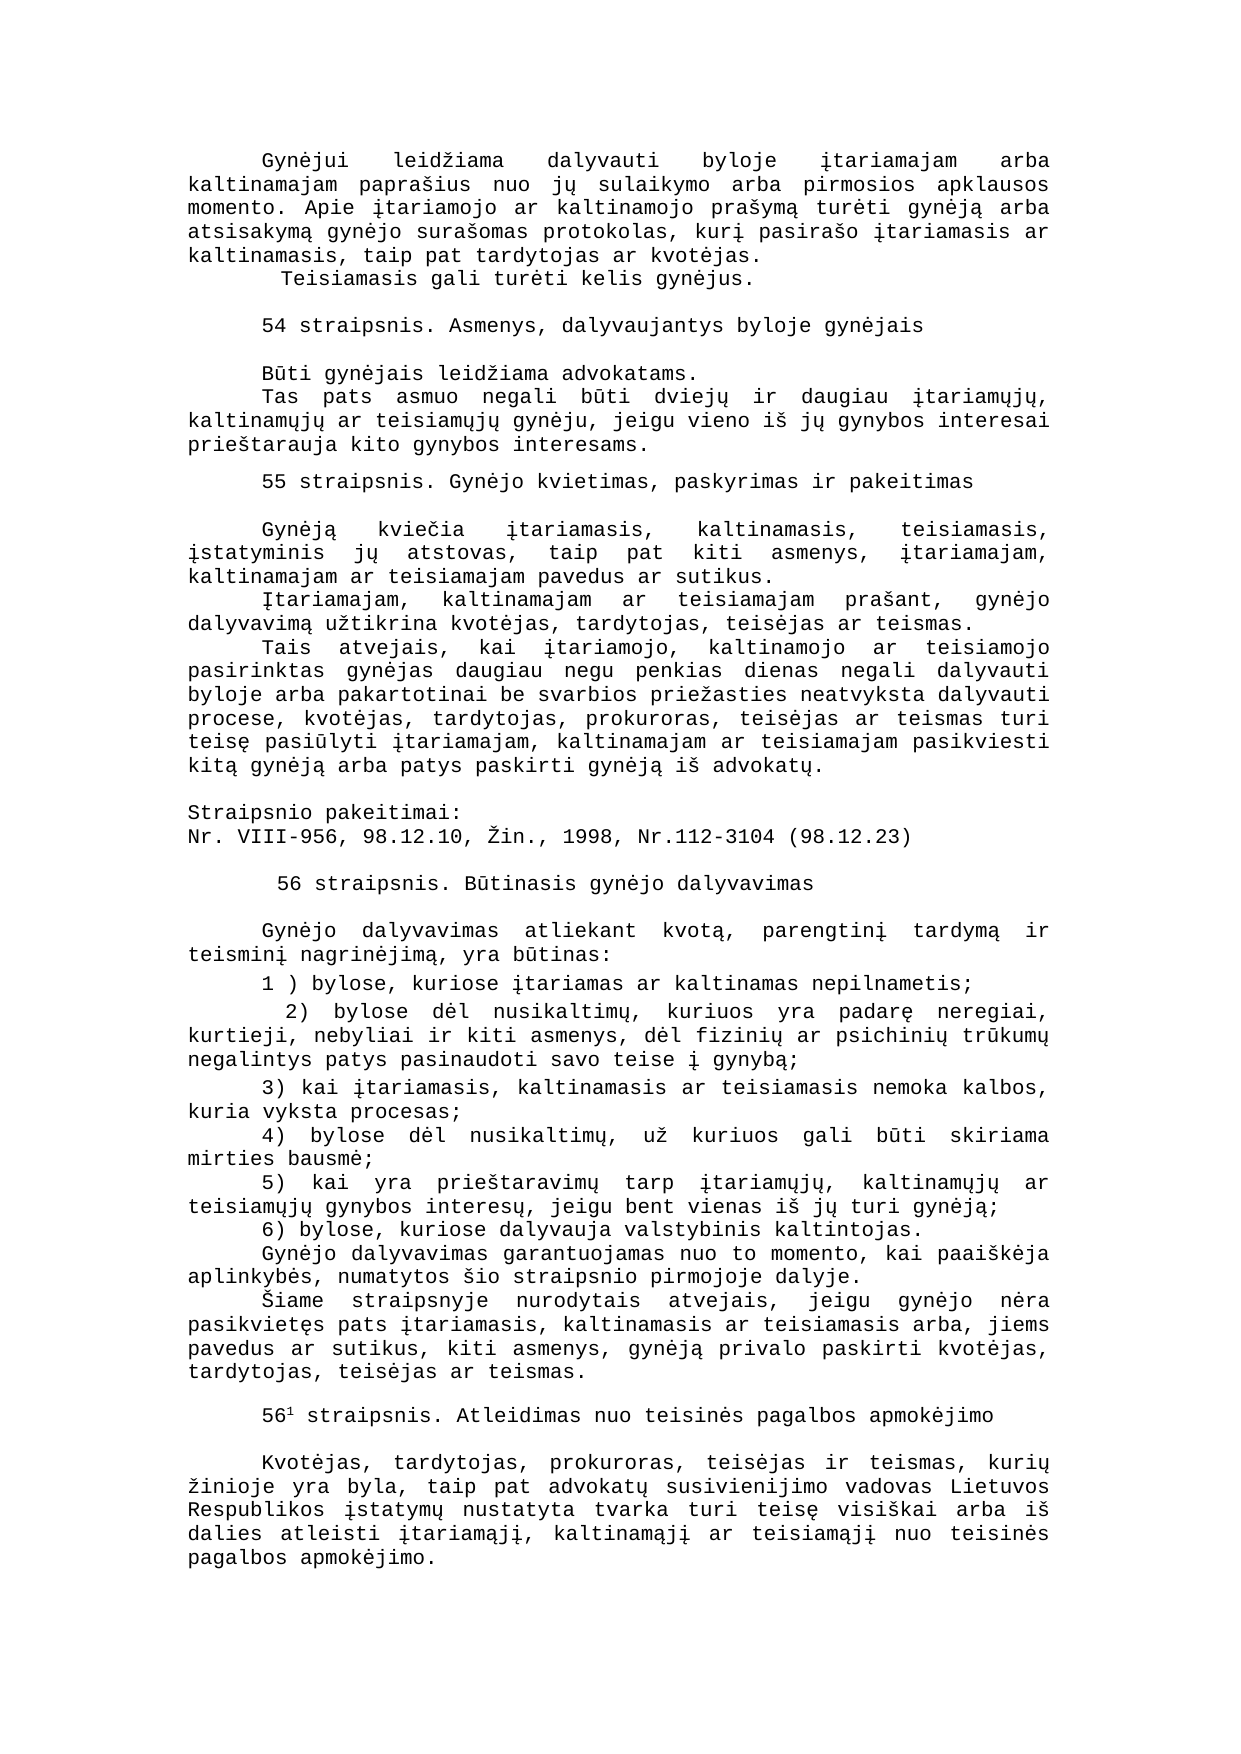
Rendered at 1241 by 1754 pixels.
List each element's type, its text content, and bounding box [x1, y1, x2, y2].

text Gynėjo dalyvavimas garantuojamas nuo to momento, kai paaiškėja aplinkybės, numatytos šio straipsnio pirmojoje dalyje. [187, 1243, 1050, 1290]
text Tas pats asmuo negali būti dviejų ir daugiau įtariamųjų, kaltinamųjų ar teisiamųjų gynėju, jeigu vieno iš jų gynybos interesai prieštarauja kito gynybos interesams. [187, 386, 1050, 457]
text 2) bylose dėl nusikaltimų, kuriuos yra padarę neregiai, kurtieji, nebyliai ir kiti asmenys, dėl fizinių ar psichinių trūkumų negalintys patys pasinaudoti savo teise į gynybą; [187, 1001, 1050, 1072]
text Nr. VIII-956, 98.12.10, Žin., 1998, Nr.112-3104 (98.12.23) [187, 826, 1050, 849]
text Gynėjui leidžiama dalyvauti byloje įtariamajam arba kaltinamajam paprašius nuo jų sulaikymo arba pirmosios apklausos momento. Apie įtariamojo ar kaltinamojo prašymą turėti gynėją arba atsisakymą gynėjo surašomas protokolas, kurį pasirašo įtariamasis ar kaltinamasis, taip pat tardytojas ar kvotėjas. [187, 150, 1050, 268]
text 5) kai yra prieštaravimų tarp įtariamųjų, kaltinamųjų ar teisiamųjų gynybos interesų, jeigu bent vienas iš jų turi gynėją; [187, 1172, 1050, 1219]
text 54 straipsnis. Asmenys, dalyvaujantys byloje gynėjais [206, 316, 1050, 339]
text Įtariamajam, kaltinamajam ar teisiamajam prašant, gynėjo dalyvavimą užtikrina kvotėjas, tardytojas, teisėjas ar teismas. [187, 589, 1050, 637]
text Teisiamasis gali turėti kelis gynėjus. [206, 268, 1050, 292]
text 6) bylose, kuriose dalyvauja valstybinis kaltintojas. [187, 1219, 1050, 1243]
text Straipsnio pakeitimai: [187, 802, 1050, 826]
text Šiame straipsnyje nurodytais atvejais, jeigu gynėjo nėra pasikvietęs pats įtariamasis, kaltinamasis ar teisiamasis arba, jiems pavedus ar sutikus, kiti asmenys, gynėją privalo paskirti kvotėjas, tardytojas, teisėjas ar teismas. [187, 1290, 1050, 1385]
text 55 straipsnis. Gynėjo kvietimas, paskyrimas ir pakeitimas [261, 457, 1050, 495]
text 4) bylose dėl nusikaltimų, už kuriuos gali būti skiriama mirties bausmė; [187, 1125, 1050, 1172]
text 561 straipsnis. Atleidimas nuo teisinės pagalbos apmokėjimo [261, 1405, 1050, 1428]
text Gynėjo dalyvavimas atliekant kvotą, parengtinį tardymą ir teisminį nagrinėjimą, yra būtinas: [187, 921, 1050, 968]
text 3) kai įtariamasis, kaltinamasis ar teisiamasis nemoka kalbos, kuria vyksta procesas; [187, 1077, 1050, 1125]
text 1 ) bylose, kuriose įtariamas ar kaltinamas nepilnametis; [187, 973, 1050, 996]
text Būti gynėjais leidžiama advokatams. [206, 363, 1050, 386]
text 56 straipsnis. Būtinasis gynėjo dalyvavimas [218, 873, 1050, 897]
text Kvotėjas, tardytojas, prokuroras, teisėjas ir teismas, kurių žinioje yra byla, taip pat advokatų susivienijimo vadovas Lietuvos Respublikos įstatymų nustatyta tvarka turi teisę visiškai arba iš dalies atleisti įtariamąjį, kaltinamąjį ar teisiamąjį nuo teisinės pagalbos apmokėjimo. [187, 1452, 1050, 1570]
text Gynėją kviečia įtariamasis, kaltinamasis, teisiamasis, įstatyminis jų atstovas, taip pat kiti asmenys, įtariamajam, kaltinamajam ar teisiamajam pavedus ar sutikus. [187, 518, 1050, 589]
text Tais atvejais, kai įtariamojo, kaltinamojo ar teisiamojo pasirinktas gynėjas daugiau negu penkias dienas negali dalyvauti byloje arba pakartotinai be svarbios priežasties neatvyksta dalyvauti procese, kvotėjas, tardytojas, prokuroras, teisėjas ar teismas turi teisę pasiūlyti įtariamajam, kaltinamajam ar teisiamajam pasikviesti kitą gynėją arba patys paskirti gynėją iš advokatų. [187, 637, 1050, 779]
